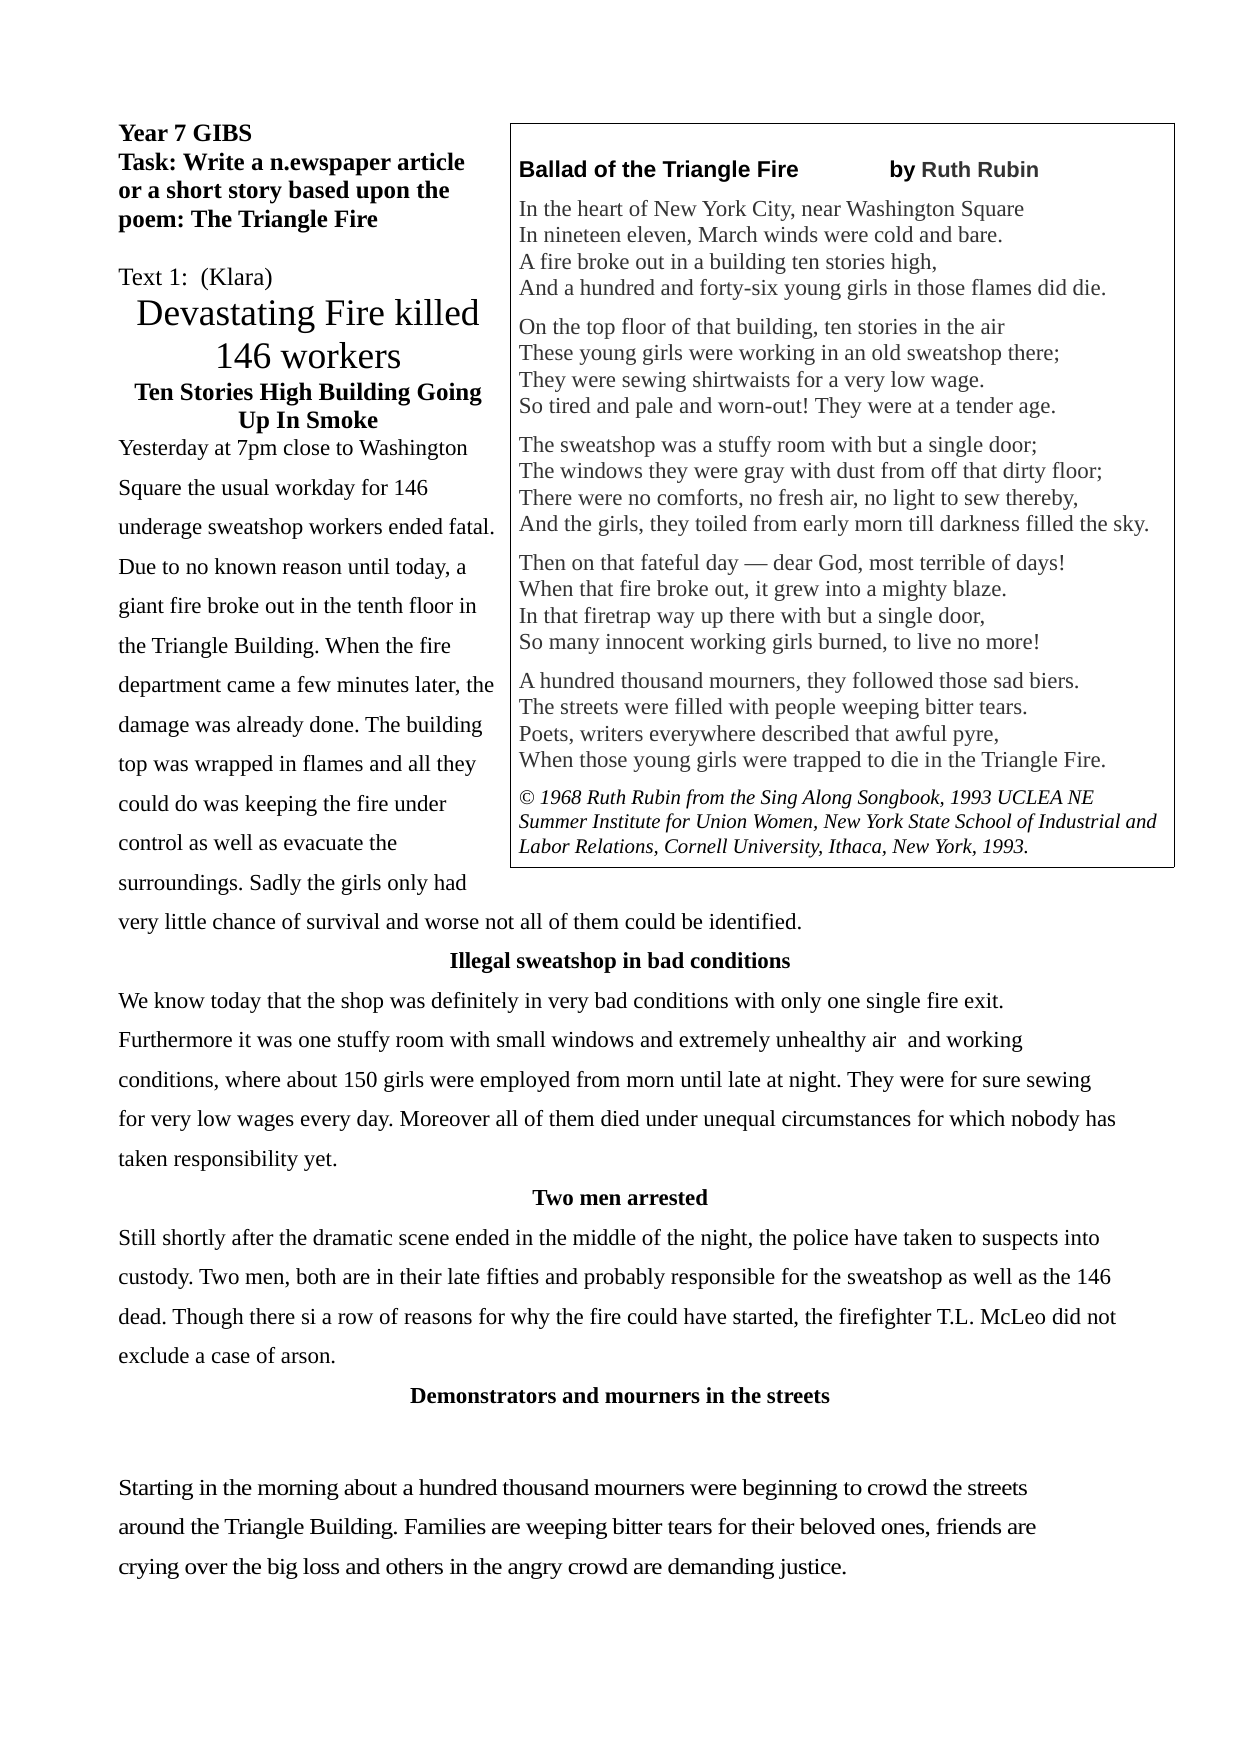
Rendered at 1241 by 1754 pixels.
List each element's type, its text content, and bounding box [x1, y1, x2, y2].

text Illegal sweatshop in bad conditions [118, 948, 1122, 974]
text Then on that fateful day — dear God, most terrible of days! When that fire broke out, it grew into a mighty blaze. In that firetrap way up there with but a single door, So many innocent working girls burned, to live no more! [519, 549, 1165, 654]
text Demonstrators and mourners in the streets [118, 1382, 1122, 1408]
text We know today that the shop was definitely in very bad conditions with only one single fire exit. Furthermore it was one stuffy room with small windows and extremely unhealthy air and working conditions, where about 150 girls were employed from morn until late at night. They were for sure sewing for very low wages every day. Moreover all of them died under unequal circumstances for which nobody has taken responsibility yet. [118, 987, 1122, 1171]
subtitle Ballad of the Triangle Fire by Ruth Rubin [519, 156, 1165, 183]
text © 1968 Ruth Rubin from the Sing Along Songbook, 1993 UCLEA NE Summer Institute for Union Women, New York State School of Industrial and Labor Relations, Cornell University, Ithaca, New York, 1993. [519, 785, 1165, 858]
text In the heart of New York City, near Washington Square In nineteen eleven, March winds were cold and bare. A fire broke out in a building ten stories high, And a hundred and forty-six young girls in those flames did die. [519, 195, 1165, 301]
text Task: Write a n.ewspaper article or a short story based upon the poem: The Triangle Fire [118, 147, 510, 233]
text Text 1: (Klara) [118, 262, 510, 291]
text Two men arrested [118, 1184, 1122, 1211]
text [511, 124, 1174, 867]
text Still shortly after the dramatic scene ended in the middle of the night, the police have taken to suspects into custody. Two men, both are in their late fifties and probably responsible for the sweatshop as well as the 146 dead. Though there si a row of reasons for why the fire could have started, the firefighter T.L. McLeo did not exclude a case of arson. [118, 1224, 1122, 1369]
text On the top floor of that building, ten stories in the air These young girls were working in an old sweatshop there; They were sewing shirtwaists for a very low wage. So tired and pale and worn-out! They were at a tender age. [519, 313, 1165, 418]
text Yesterday at 7pm close to Washington Square the usual workday for 146 underage sweatshop workers ended fatal. Due to no known reason until today, a giant fire broke out in the tenth floor in the Triangle Building. When the fire department came a few minutes later, the damage was already done. The building top was wrapped in flames and all they could do was keeping the fire under control as well as evacuate the surroundings. Sadly the girls only had very little chance of survival and worse not all of them could be identified. [118, 434, 1122, 934]
text Year 7 GIBS [118, 118, 1174, 147]
text Starting in the morning about a hundred thousand mourners were beginning to crowd the streets around the Triangle Building. Families are weeping bitter tears for their beloved ones, friends are crying over the big loss and others in the angry crowd are demanding justice. [118, 1474, 1084, 1579]
text The sweatshop was a stuffy room with but a single door; The windows they were gray with dust from off that dirty floor; There were no comforts, no fresh air, no light to sew thereby, And the girls, they toiled from early morn till darkness filled the sky. [519, 431, 1165, 536]
text Ten Stories High Building Going Up In Smoke [118, 377, 510, 434]
text Devastating Fire killed 146 workers [118, 291, 510, 377]
text A hundred thousand mourners, they followed those sad biers. The streets were filled with people weeping bitter tears. Poets, writers everywhere described that awful pyre, When those young girls were trapped to die in the Triangle Fire. [519, 667, 1165, 772]
